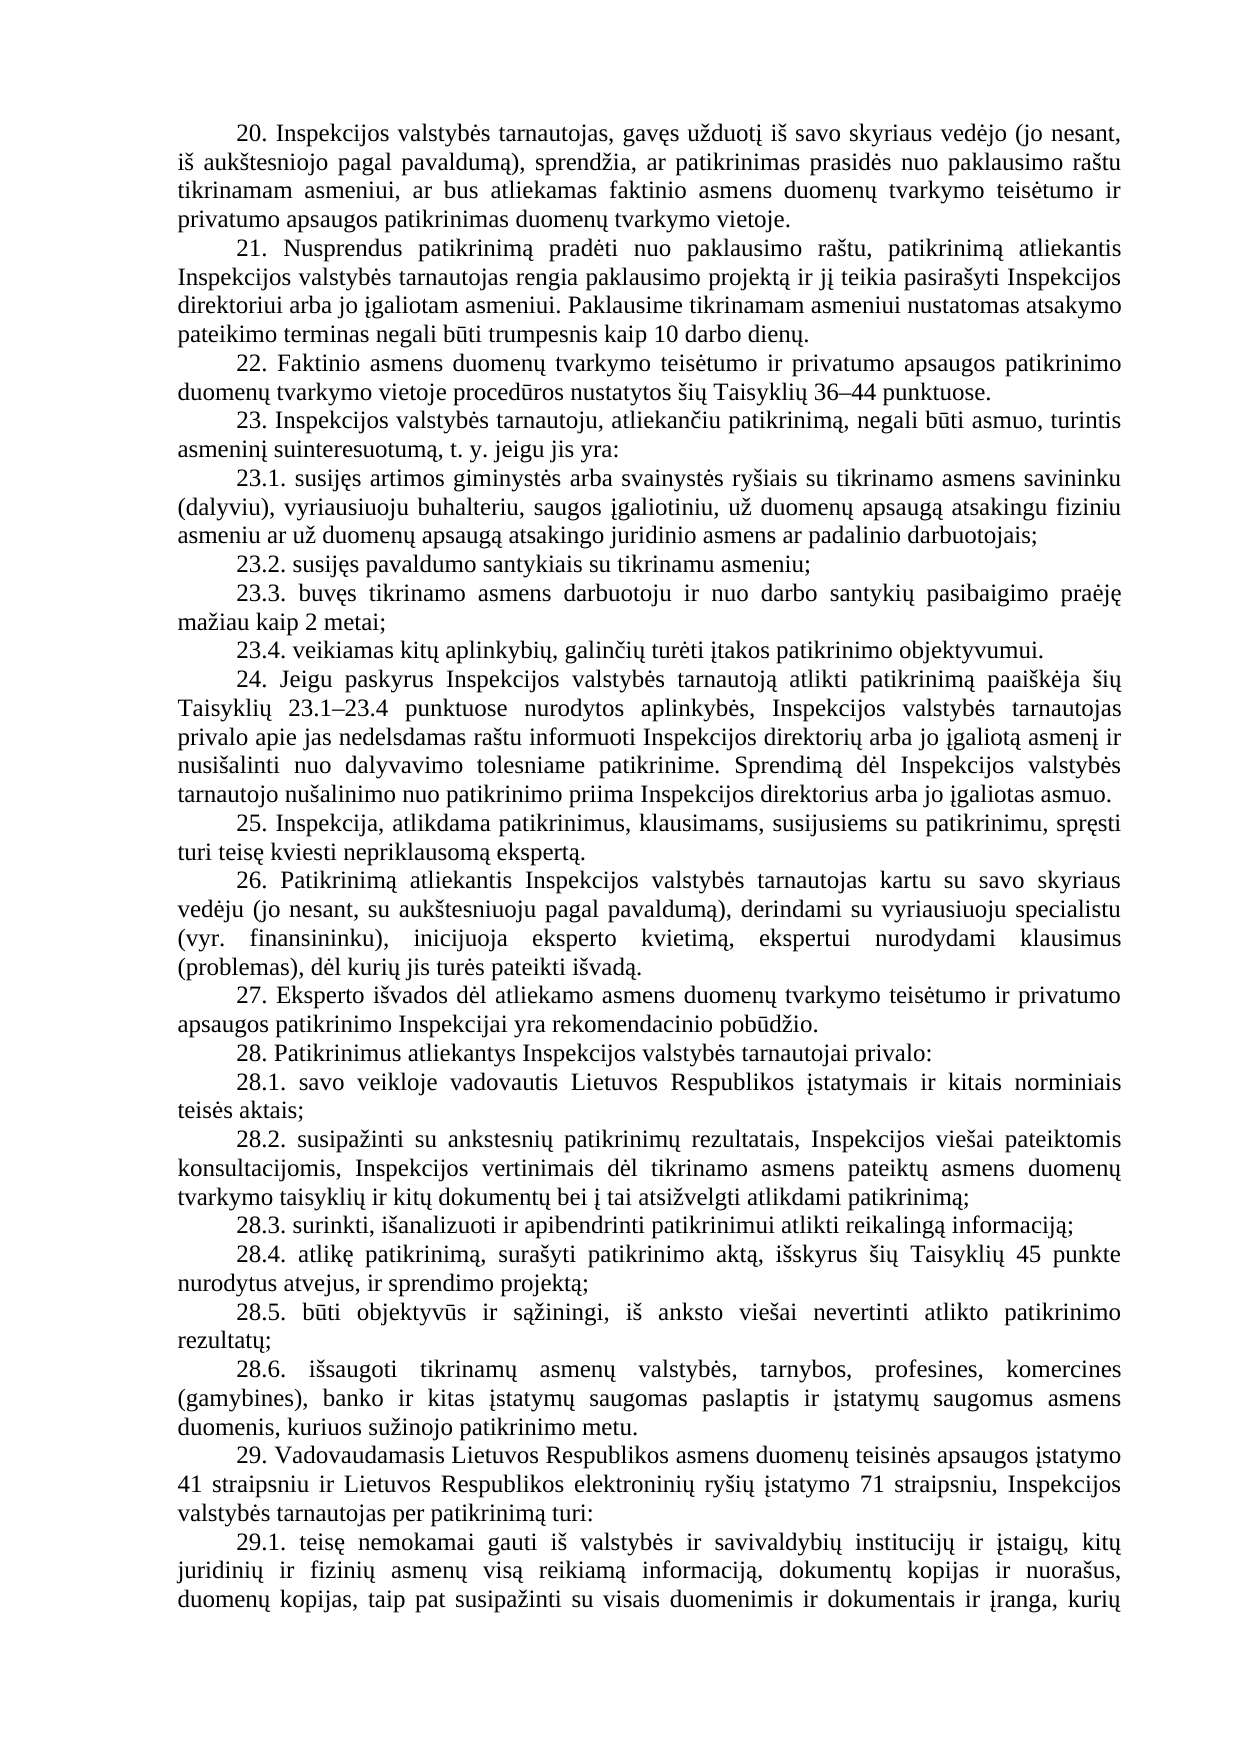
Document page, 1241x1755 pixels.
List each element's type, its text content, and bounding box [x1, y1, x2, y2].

text 29. Vadovaudamasis Lietuvos Respublikos asmens duomenų teisinės apsaugos įstatymo 41 straipsniu ir Lietuvos Respublikos elektroninių ryšių įstatymo 71 straipsniu, Inspekcijos valstybės tarnautojas per patikrinimą turi: [177, 1441, 1122, 1527]
text 23. Inspekcijos valstybės tarnautoju, atliekančiu patikrinimą, negali būti asmuo, turintis asmeninį suinteresuotumą, t. y. jeigu jis yra: [177, 406, 1122, 463]
text 25. Inspekcija, atlikdama patikrinimus, klausimams, susijusiems su patikrinimu, spręsti turi teisę kviesti nepriklausomą ekspertą. [177, 808, 1122, 866]
text 23.3. buvęs tikrinamo asmens darbuotoju ir nuo darbo santykių pasibaigimo praėję mažiau kaip 2 metai; [177, 578, 1122, 636]
text 23.2. susijęs pavaldumo santykiais su tikrinamu asmeniu; [177, 549, 1122, 578]
text 22. Faktinio asmens duomenų tvarkymo teisėtumo ir privatumo apsaugos patikrinimo duomenų tvarkymo vietoje procedūros nustatytos šių Taisyklių 36–44 punktuose. [177, 348, 1122, 406]
text 28.6. išsaugoti tikrinamų asmenų valstybės, tarnybos, profesines, komercines (gamybines), banko ir kitas įstatymų saugomas paslaptis ir įstatymų saugomus asmens duomenis, kuriuos sužinojo patikrinimo metu. [177, 1354, 1122, 1441]
text 23.4. veikiamas kitų aplinkybių, galinčių turėti įtakos patikrinimo objektyvumui. [177, 636, 1122, 664]
text 29.1. teisę nemokamai gauti iš valstybės ir savivaldybių institucijų ir įstaigų, kitų juridinių ir fizinių asmenų visą reikiamą informaciją, dokumentų kopijas ir nuorašus, duomenų kopijas, taip pat susipažinti su visais duomenimis ir dokumentais ir įranga, kurių [177, 1527, 1122, 1613]
text 28.3. surinkti, išanalizuoti ir apibendrinti patikrinimui atlikti reikalingą informaciją; [177, 1211, 1122, 1239]
text 20. Inspekcijos valstybės tarnautojas, gavęs užduotį iš savo skyriaus vedėjo (jo nesant, iš aukštesniojo pagal pavaldumą), sprendžia, ar patikrinimas prasidės nuo paklausimo raštu tikrinamam asmeniui, ar bus atliekamas faktinio asmens duomenų tvarkymo teisėtumo ir privatumo apsaugos patikrinimas duomenų tvarkymo vietoje. [177, 118, 1122, 233]
text 28. Patikrinimus atliekantys Inspekcijos valstybės tarnautojai privalo: [177, 1038, 1122, 1067]
text 28.2. susipažinti su ankstesnių patikrinimų rezultatais, Inspekcijos viešai pateiktomis konsultacijomis, Inspekcijos vertinimais dėl tikrinamo asmens pateiktų asmens duomenų tvarkymo taisyklių ir kitų dokumentų bei į tai atsižvelgti atlikdami patikrinimą; [177, 1124, 1122, 1211]
text 28.4. atlikę patikrinimą, surašyti patikrinimo aktą, išskyrus šių Taisyklių 45 punkte nurodytus atvejus, ir sprendimo projektą; [177, 1239, 1122, 1297]
text 21. Nusprendus patikrinimą pradėti nuo paklausimo raštu, patikrinimą atliekantis Inspekcijos valstybės tarnautojas rengia paklausimo projektą ir jį teikia pasirašyti Inspekcijos direktoriui arba jo įgaliotam asmeniui. Paklausime tikrinamam asmeniui nustatomas atsakymo pateikimo terminas negali būti trumpesnis kaip 10 darbo dienų. [177, 233, 1122, 348]
text 27. Eksperto išvados dėl atliekamo asmens duomenų tvarkymo teisėtumo ir privatumo apsaugos patikrinimo Inspekcijai yra rekomendacinio pobūdžio. [177, 981, 1122, 1038]
text 23.1. susijęs artimos giminystės arba svainystės ryšiais su tikrinamo asmens savininku (dalyviu), vyriausiuoju buhalteriu, saugos įgaliotiniu, už duomenų apsaugą atsakingu fiziniu asmeniu ar už duomenų apsaugą atsakingo juridinio asmens ar padalinio darbuotojais; [177, 463, 1122, 549]
text 24. Jeigu paskyrus Inspekcijos valstybės tarnautoją atlikti patikrinimą paaiškėja šių Taisyklių 23.1–23.4 punktuose nurodytos aplinkybės, Inspekcijos valstybės tarnautojas privalo apie jas nedelsdamas raštu informuoti Inspekcijos direktorių arba jo įgaliotą asmenį ir nusišalinti nuo dalyvavimo tolesniame patikrinime. Sprendimą dėl Inspekcijos valstybės tarnautojo nušalinimo nuo patikrinimo priima Inspekcijos direktorius arba jo įgaliotas asmuo. [177, 664, 1122, 808]
text 28.1. savo veikloje vadovautis Lietuvos Respublikos įstatymais ir kitais norminiais teisės aktais; [177, 1067, 1122, 1124]
text 28.5. būti objektyvūs ir sąžiningi, iš anksto viešai nevertinti atlikto patikrinimo rezultatų; [177, 1297, 1122, 1354]
text 26. Patikrinimą atliekantis Inspekcijos valstybės tarnautojas kartu su savo skyriaus vedėju (jo nesant, su aukštesniuoju pagal pavaldumą), derindami su vyriausiuoju specialistu (vyr. finansininku), inicijuoja eksperto kvietimą, ekspertui nurodydami klausimus (problemas), dėl kurių jis turės pateikti išvadą. [177, 866, 1122, 981]
